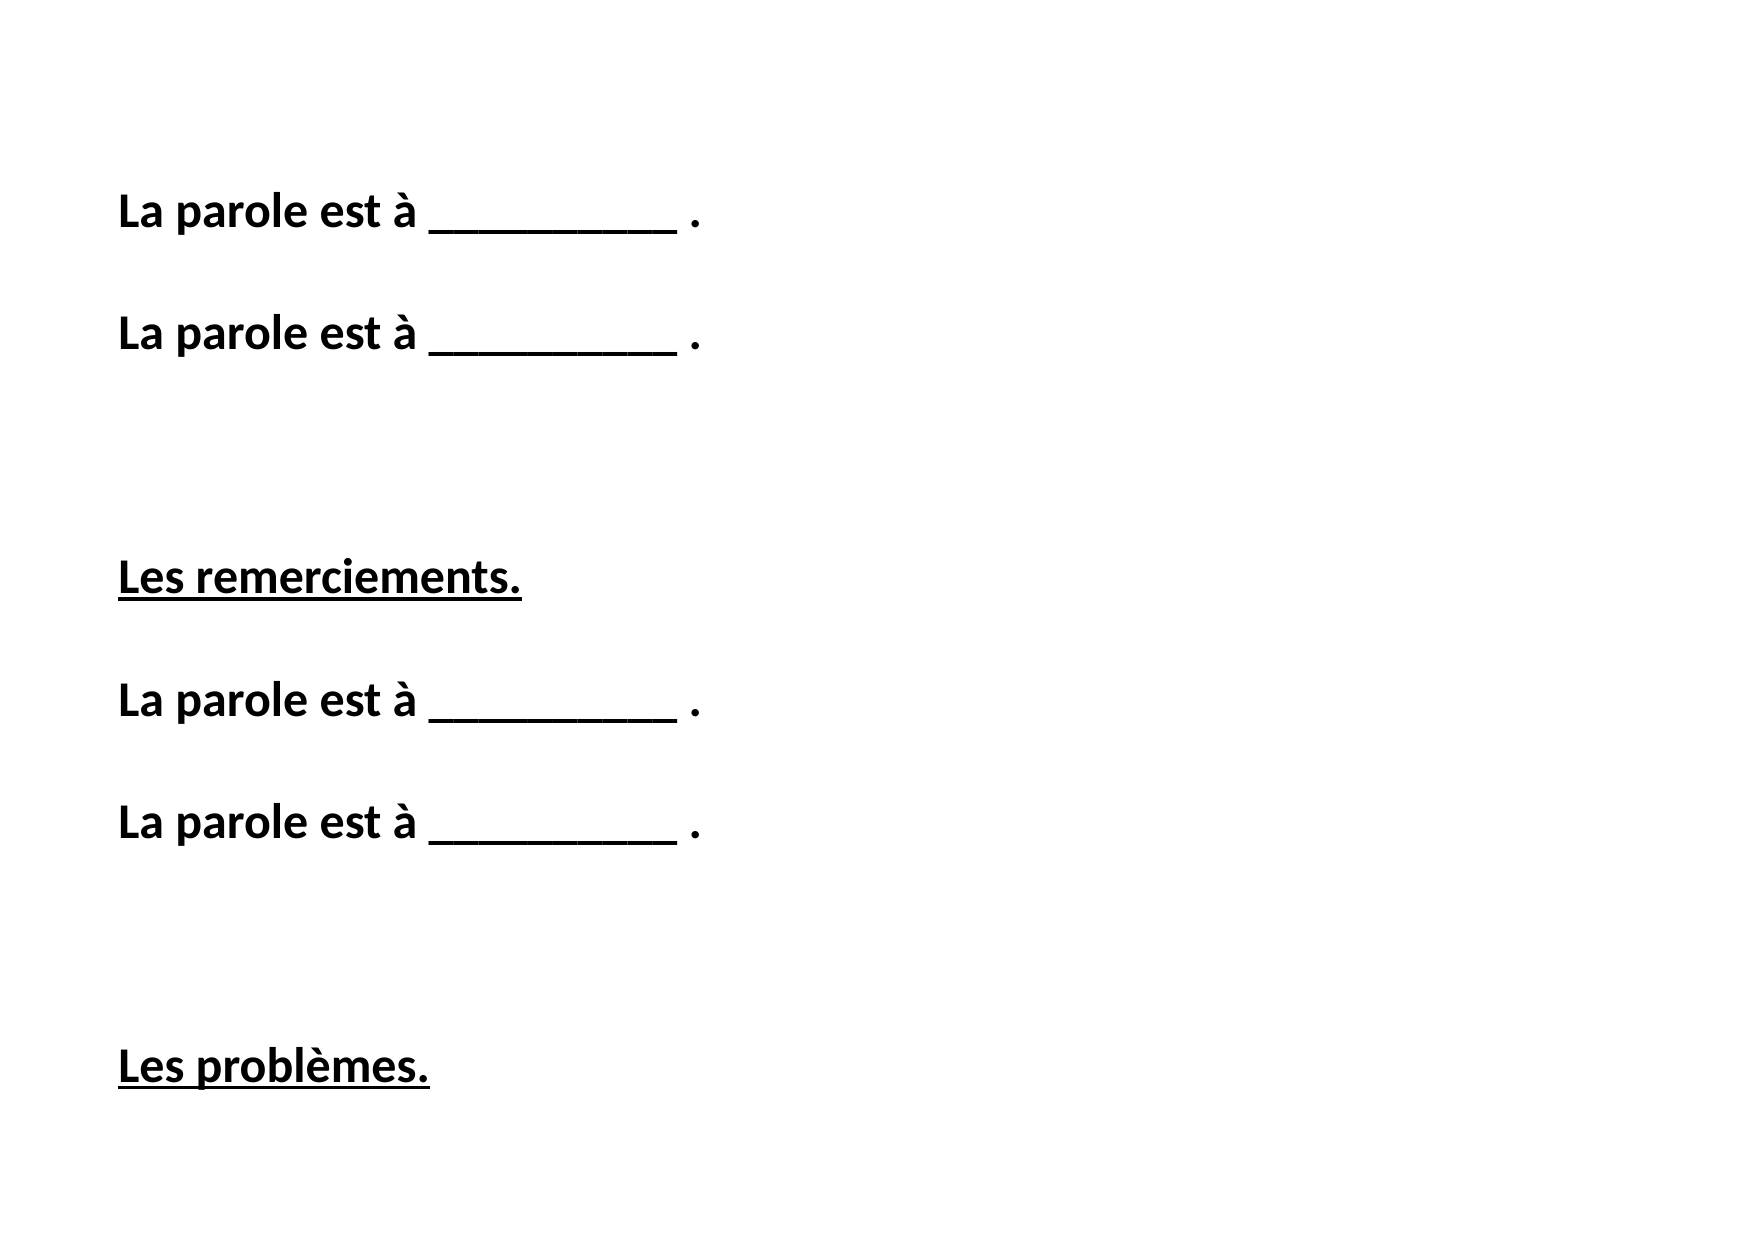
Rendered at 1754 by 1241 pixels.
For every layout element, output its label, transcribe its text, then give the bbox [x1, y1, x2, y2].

text La parole est à __________ . [118, 667, 1636, 728]
text La parole est à __________ . [118, 179, 1636, 240]
text Les remerciements. [118, 545, 1636, 606]
text Les problèmes. [118, 1034, 1636, 1095]
text La parole est à __________ . [118, 789, 1636, 851]
text La parole est à __________ . [118, 301, 1636, 362]
